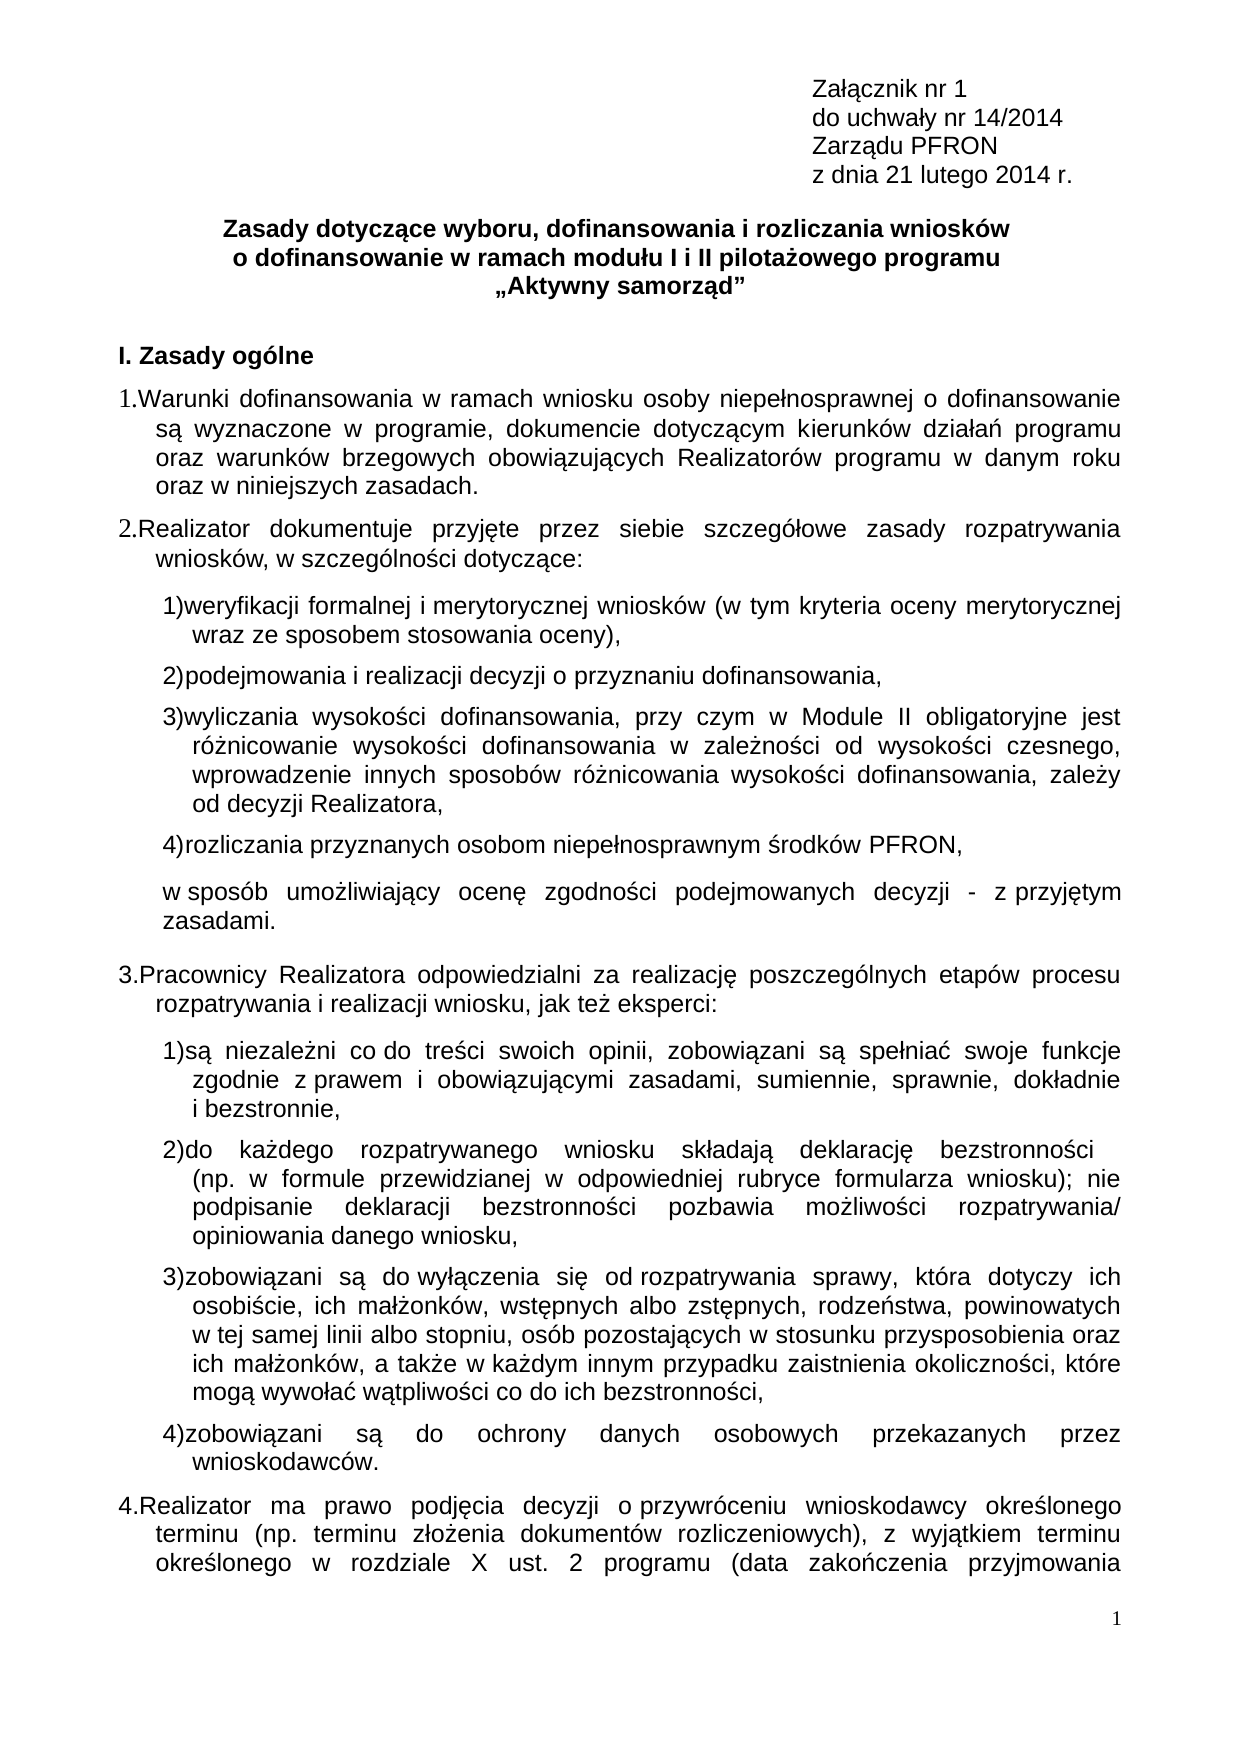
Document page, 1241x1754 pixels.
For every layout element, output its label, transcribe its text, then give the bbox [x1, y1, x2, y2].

text Załącznik nr 1 [812, 74, 1122, 103]
subtitle I. Zasady ogólne [118, 341, 1122, 370]
list weryfikacji formalnej i merytorycznej wniosków (w tym kryteria oceny merytorycznej wraz ze sposobem stosowania oceny), [162, 591, 1122, 649]
list Warunki dofinansowania w ramach wniosku osoby niepełnosprawnej o dofinansowanie są wyznaczone w programie, dokumencie dotyczącym kierunków działań programu oraz warunków brzegowych obowiązujących Realizatorów programu w danym roku oraz w niniejszych zasadach. [118, 383, 1122, 500]
text Zarządu PFRON [812, 131, 1122, 160]
list są niezależni co do treści swoich opinii, zobowiązani są spełniać swoje funkcje zgodnie z prawem i obowiązującymi zasadami, sumiennie, sprawnie, dokładnie i bezstronnie, [162, 1036, 1122, 1122]
list Realizator dokumentuje przyjęte przez siebie szczegółowe zasady rozpatrywania wniosków, w szczególności dotyczące: [118, 512, 1122, 572]
text do uchwały nr 14/2014 [812, 103, 1122, 131]
list zobowiązani są do ochrony danych osobowych przekazanych przez wnioskodawców. [162, 1419, 1122, 1476]
text z dnia 21 lutego 2014 r. [812, 160, 1122, 189]
text Zasady dotyczące wyboru, dofinansowania i rozliczania wniosków o dofinansowanie w ramach modułu I i II pilotażowego programu „Aktywny samorząd” [118, 214, 1122, 300]
list zobowiązani są do wyłączenia się od rozpatrywania sprawy, która dotyczy ich osobiście, ich małżonków, wstępnych albo zstępnych, rodzeństwa, powinowatych w tej samej linii albo stopniu, osób pozostających w stosunku przysposobienia oraz ich małżonków, a także w każdym innym przypadku zaistnienia okoliczności, które mogą wywołać wątpliwości co do ich bezstronności, [162, 1262, 1122, 1406]
list Realizator ma prawo podjęcia decyzji o przywróceniu wnioskodawcy określonego terminu (np. terminu złożenia dokumentów rozliczeniowych), z wyjątkiem terminu określonego w rozdziale X ust. 2 programu (data zakończenia przyjmowania [118, 1491, 1122, 1577]
list do każdego rozpatrywanego wniosku składają deklarację bezstronności (np. w formule przewidzianej w odpowiedniej rubryce formularza wniosku); nie podpisanie deklaracji bezstronności pozbawia możliwości rozpatrywania/ opiniowania danego wniosku, [162, 1135, 1122, 1250]
list Pracownicy Realizatora odpowiedzialni za realizację poszczególnych etapów procesu rozpatrywania i realizacji wniosku, jak też eksperci: [118, 960, 1122, 1017]
list podejmowania i realizacji decyzji o przyznaniu dofinansowania, [162, 661, 1122, 690]
list rozliczania przyznanych osobom niepełnosprawnym środków PFRON, [162, 830, 1122, 859]
text w sposób umożliwiający ocenę zgodności podejmowanych decyzji - z przyjętym zasadami. [162, 877, 1122, 935]
list wyliczania wysokości dofinansowania, przy czym w Module II obligatoryjne jest różnicowanie wysokości dofinansowania w zależności od wysokości czesnego, wprowadzenie innych sposobów różnicowania wysokości dofinansowania, zależy od decyzji Realizatora, [162, 702, 1122, 817]
